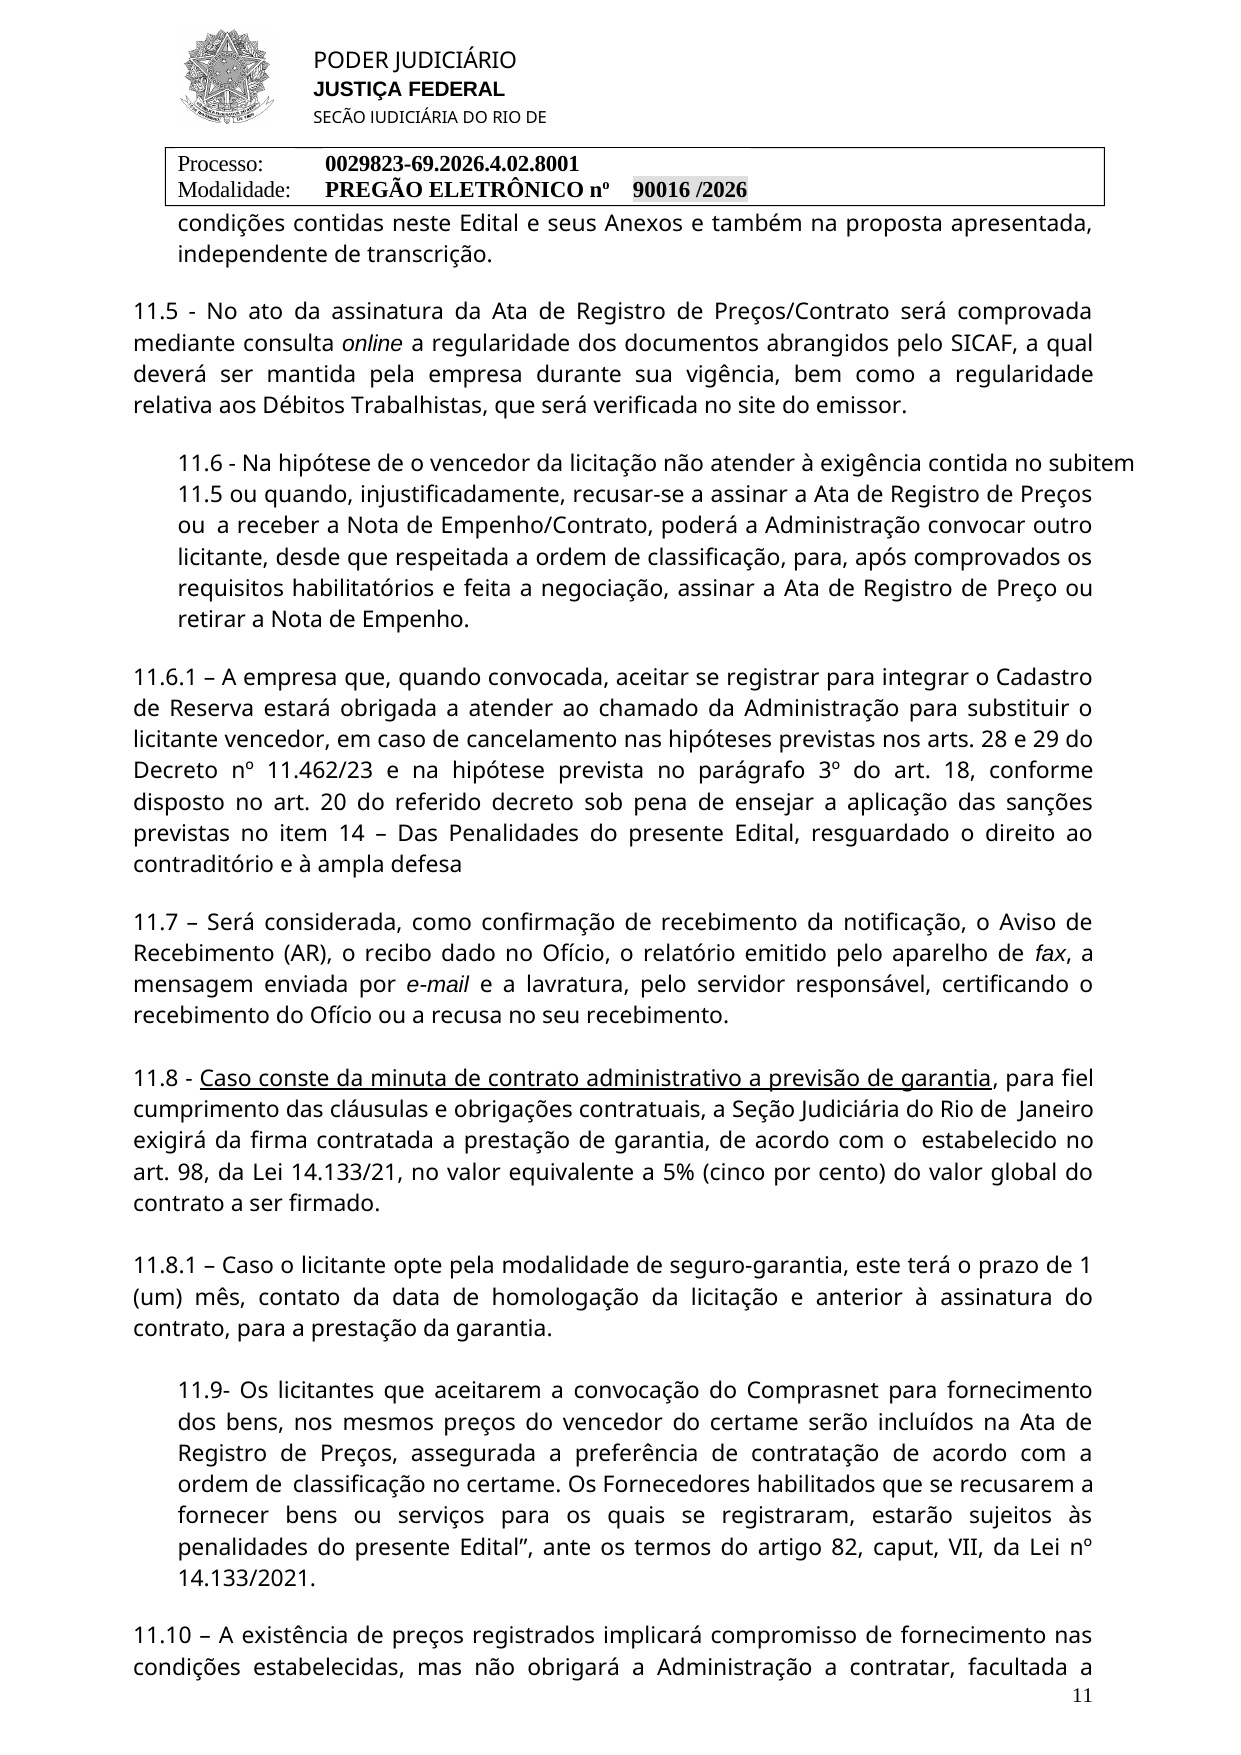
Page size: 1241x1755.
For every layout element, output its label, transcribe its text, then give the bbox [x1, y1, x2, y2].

list – A empresa que, quando convocada, aceitar se registrar para integrar o Cadastro de Reserva estará obrigada a atender ao chamado da Administração para substituir o licitante vencedor, em caso de cancelamento nas hipóteses previstas nos arts. 28 e 29 do Decreto nº 11.462/23 e na hipótese prevista no parágrafo 3º do art. 18, conforme disposto no art. 20 do referido decreto sob pena de ensejar a aplicação das sanções previstas no item 14 – Das Penalidades do presente Edital, resguardado o direito ao contraditório e à ampla defesa [133, 661, 1094, 879]
list – Será considerada, como confirmação de recebimento da notificação, o Aviso de Recebimento (AR), o recibo dado no Ofício, o relatório emitido pelo aparelho de fax, a mensagem enviada por e-mail e a lavratura, pelo servidor responsável, certificando o recebimento do Ofício ou a recusa no seu recebimento. [133, 906, 1094, 1031]
list - Caso conste da minuta de contrato administrativo a previsão de garantia, para fiel cumprimento das cláusulas e obrigações contratuais, a Seção Judiciária do Rio de Janeiro exigirá da firma contratada a prestação de garantia, de acordo com o estabelecido no art. 98, da Lei 14.133/21, no valor equivalente a 5% (cinco por cento) do valor global do contrato a ser firmado. [133, 1062, 1094, 1218]
text 11.5 ou quando, injustificadamente, recusar-se a assinar a Ata de Registro de Preços ou a receber a Nota de Empenho/Contrato, poderá a Administração convocar outro licitante, desde que respeitada a ordem de classificação, para, após comprovados os requisitos habilitatórios e feita a negociação, assinar a Ata de Registro de Preço ou retirar a Nota de Empenho. [177, 478, 1094, 634]
list - Na hipótese de o vencedor da licitação não atender à exigência contida no subitem [177, 447, 1137, 478]
text 11.9- Os licitantes que aceitarem a convocação do Comprasnet para fornecimento dos bens, nos mesmos preços do vencedor do certame serão incluídos na Ata de Registro de Preços, assegurada a preferência de contratação de acordo com a ordem de classificação no certame. Os Fornecedores habilitados que se recusarem a fornecer bens ou serviços para os quais se registraram, estarão sujeitos às penalidades do presente Edital”, ante os termos do artigo 82, caput, VII, da Lei nº 14.133/2021. [177, 1374, 1094, 1593]
list - No ato da assinatura da Ata de Registro de Preços/Contrato será comprovada mediante consulta online a regularidade dos documentos abrangidos pelo SICAF, a qual deverá ser mantida pela empresa durante sua vigência, bem como a regularidade relativa aos Débitos Trabalhistas, que será verificada no site do emissor. [133, 295, 1094, 420]
list – Caso o licitante opte pela modalidade de seguro-garantia, este terá o prazo de 1 (um) mês, contato da data de homologação da licitação e anterior à assinatura do contrato, para a prestação da garantia. [133, 1249, 1094, 1343]
text condições contidas neste Edital e seus Anexos e também na proposta apresentada, independente de transcrição. [177, 207, 1093, 269]
list – A existência de preços registrados implicará compromisso de fornecimento nas condições estabelecidas, mas não obrigará a Administração a contratar, facultada a [133, 1619, 1094, 1682]
